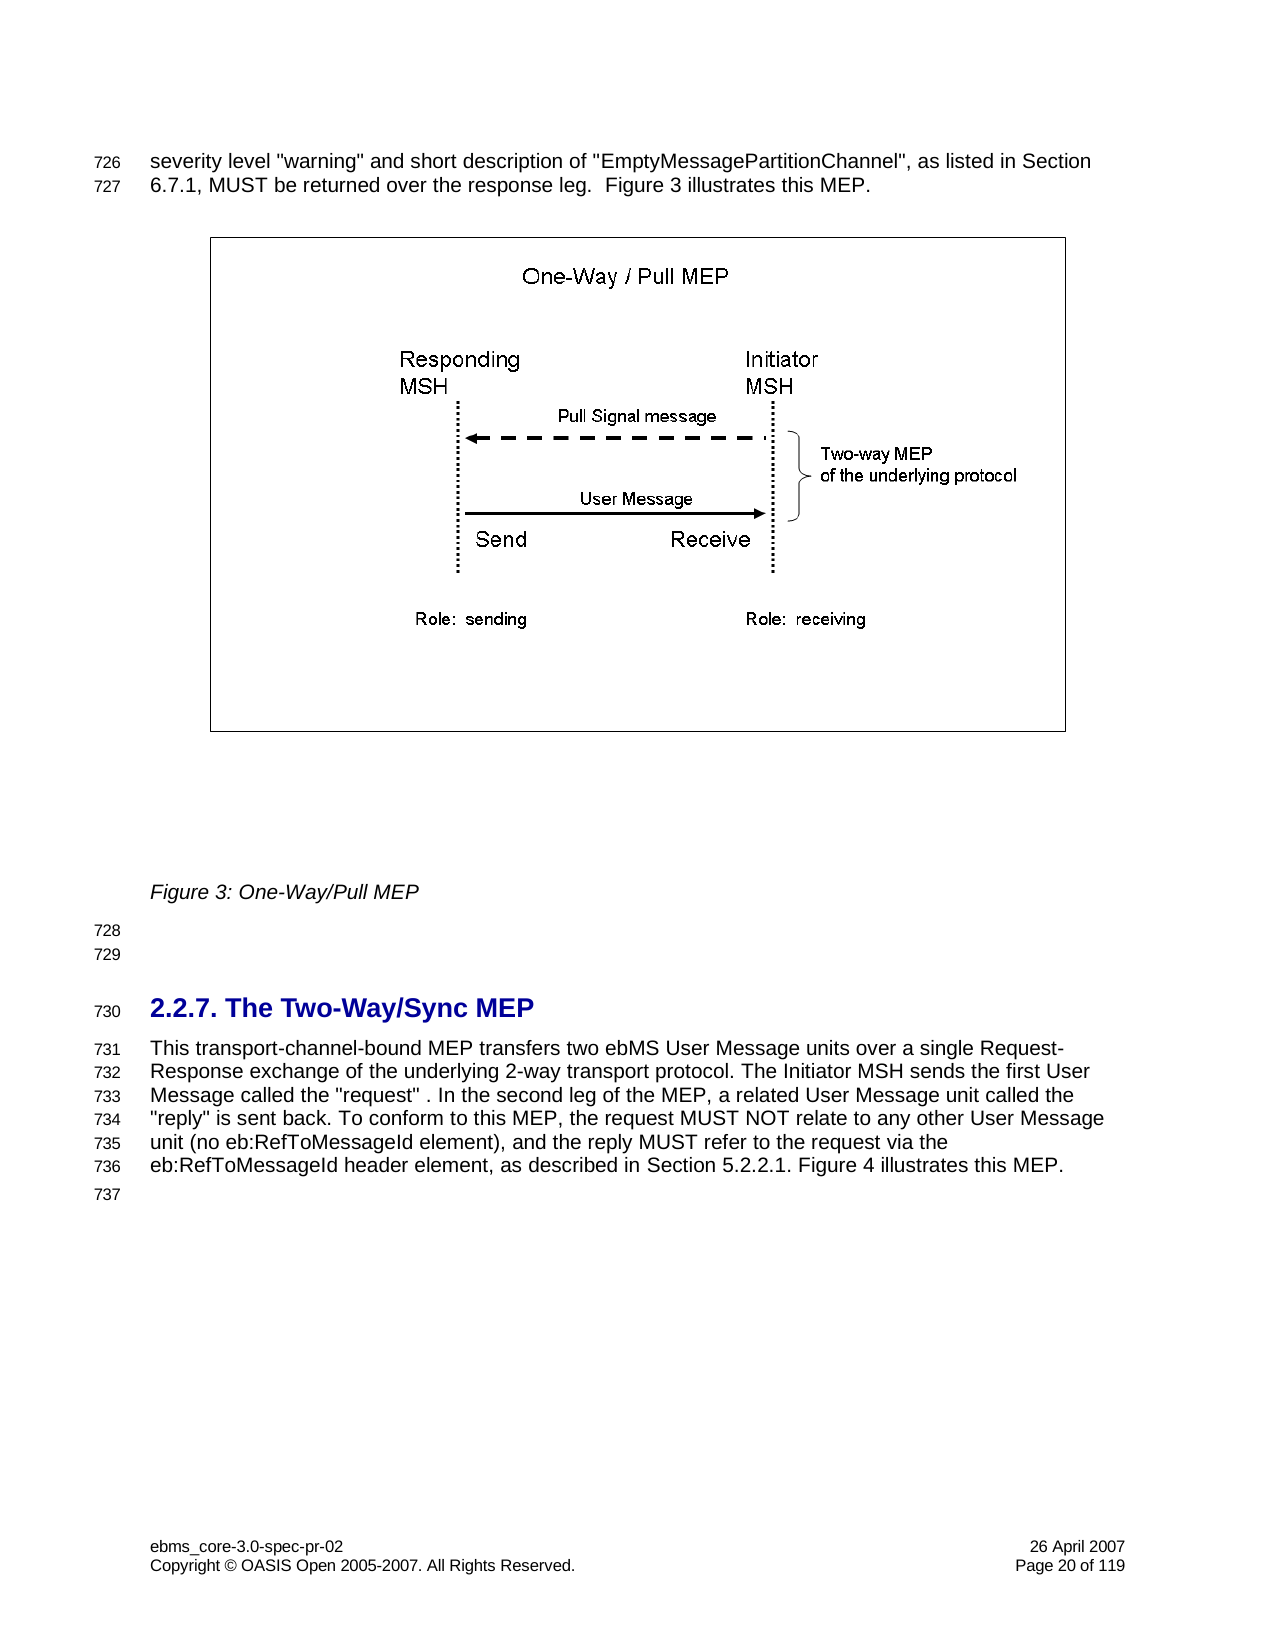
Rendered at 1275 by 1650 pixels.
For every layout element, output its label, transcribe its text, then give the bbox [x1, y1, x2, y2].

text This transport-channel-bound MEP transfers two ebMS User Message units over a single Request-Response exchange of the underlying 2-way transport protocol. The Initiator MSH sends the first User Message called the "request" . In the second leg of the MEP, a related User Message unit called the "reply" is sent back. To conform to this MEP, the request MUST NOT relate to any other User Message unit (no eb:RefToMessageId element), and the reply MUST refer to the request via the eb:RefToMessageId header element, as described in Section 5.2.2.1. Figure 4 illustrates this MEP. [150, 1036, 1125, 1177]
picture [187, 205, 1088, 881]
subtitle The Two-Way/Sync MEP [150, 993, 1125, 1023]
subtitle Figure 3: One-Way/Pull MEP [150, 205, 1125, 904]
text severity level "warning" and short description of "EmptyMessagePartitionChannel", as listed in Section 6.7.1, MUST be returned over the response leg. Figure 3 illustrates this MEP. [150, 150, 1125, 197]
